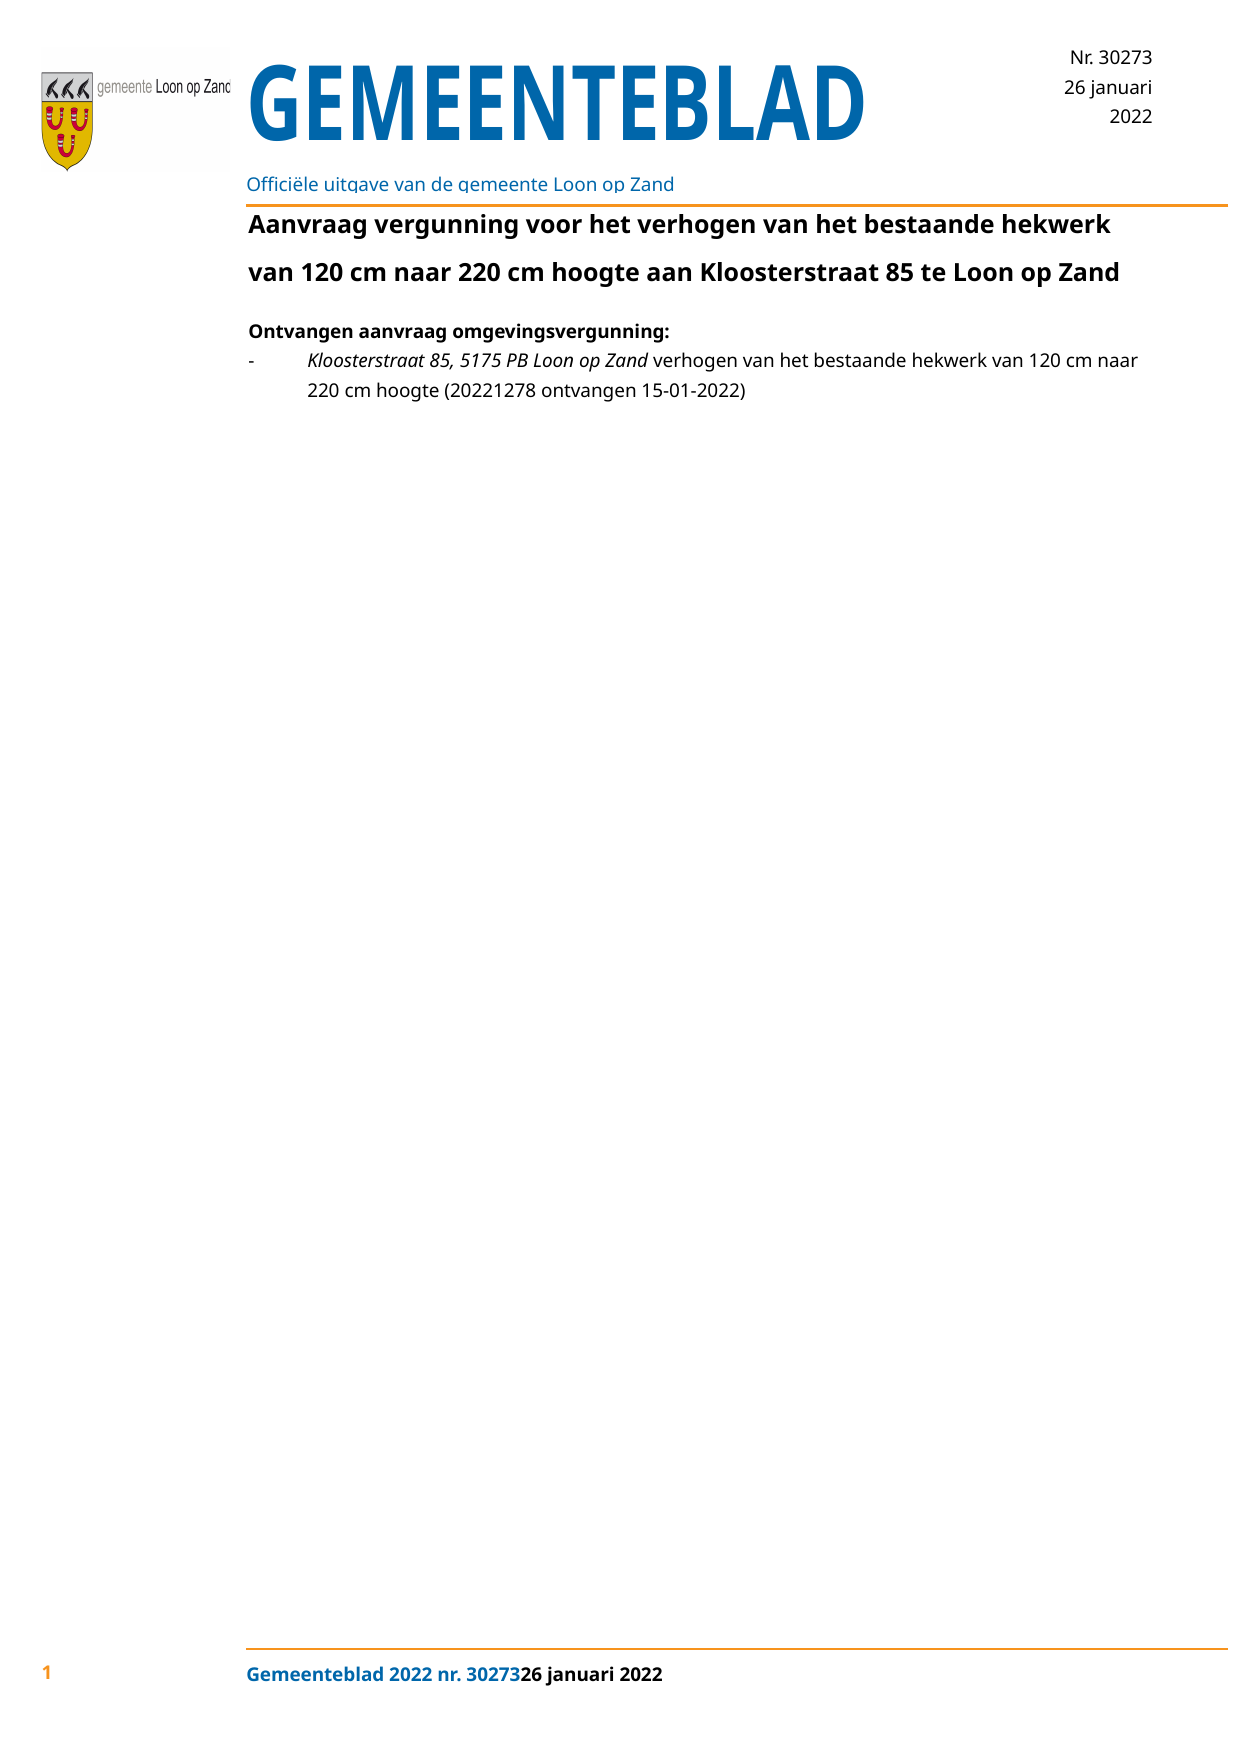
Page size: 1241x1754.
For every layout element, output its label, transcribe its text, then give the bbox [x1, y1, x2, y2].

text Aanvraag vergunning voor het verhogen van het bestaande hekwerk van 120 cm naar 220 cm hoogte aan Kloosterstraat 85 te Loon op Zand [248, 207, 1152, 288]
picture [41, 47, 231, 172]
list Kloosterstraat 85, 5175 PB Loon op Zand verhogen van het bestaande hekwerk van 120 cm naar 220 cm hoogte (20221278 ontvangen 15-01-2022) [248, 347, 1152, 403]
text Ontvangen aanvraag omgevingsvergunning: [248, 318, 1152, 344]
